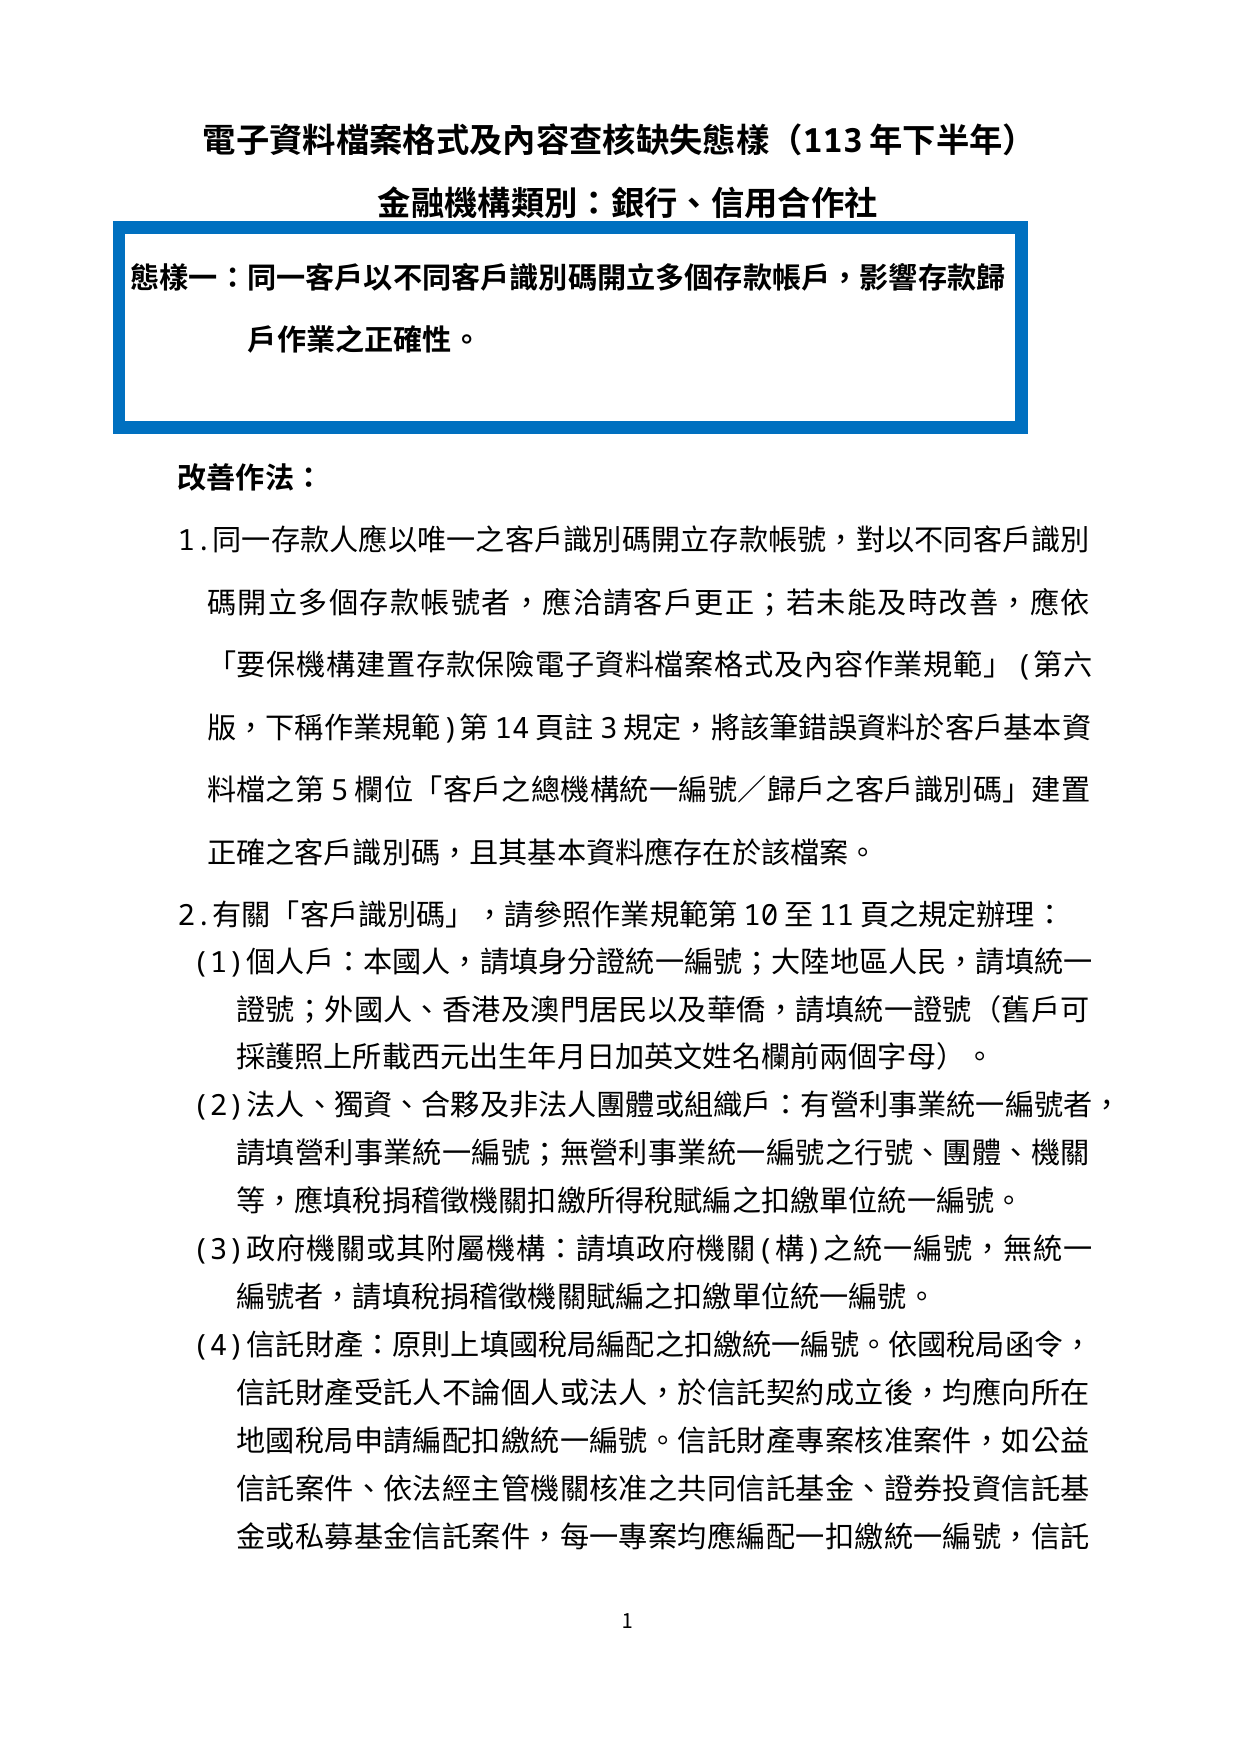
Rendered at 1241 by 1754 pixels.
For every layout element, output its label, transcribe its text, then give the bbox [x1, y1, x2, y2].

list 法人、獨資、合夥及非法人團體或組織戶：有營利事業統一編號者，請填營利事業統一編號；無營利事業統一編號之行號、團體、機關等，應填稅捐稽徵機關扣繳所得稅賦編之扣繳單位統一編號。 [192, 1077, 1093, 1221]
text 1.同一存款人應以唯一之客戶識別碼開立存款帳號，對以不同客戶識別碼開立多個存款帳號者，應洽請客戶更正；若未能及時改善，應依「要保機構建置存款保險電子資料檔案格式及內容作業規範」(第六版，下稱作業規範)第14頁註3規定，將該筆錯誤資料於客戶基本資料檔之第5欄位「客戶之總機構統一編號／歸戶之客戶識別碼」建置正確之客戶識別碼，且其基本資料應存在於該檔案。 [177, 496, 1093, 871]
list 信託財產：原則上填國稅局編配之扣繳統一編號。依國稅局函令，信託財產受託人不論個人或法人，於信託契約成立後，均應向所在地國稅局申請編配扣繳統一編號。信託財產專案核准案件，如公益信託案件、依法經主管機關核准之共同信託基金、證券投資信託基金或私募基金信託案件，每一專案均應編配一扣繳統一編號，信託財產非專案核准案件則以每一受託人編配一個扣繳統一編號為原則。 [192, 1317, 1093, 1557]
list 個人戶：本國人，請填身分證統一編號；大陸地區人民，請填統一證號；外國人、香港及澳門居民以及華僑，請填統一證號（舊戶可採護照上所載西元出生年月日加英文姓名欄前兩個字母）。 [192, 934, 1093, 1077]
table_header 態樣一：同一客戶以不同客戶識別碼開立多個存款帳戶，影響存款歸戶作業之正確性。 [125, 234, 1015, 421]
text 2.有關「客戶識別碼」，請參照作業規範第10至11頁之規定辦理： [177, 871, 1093, 934]
text 電子資料檔案格式及內容查核缺失態樣（113年下半年） [162, 96, 1093, 159]
text 改善作法： [177, 434, 1093, 496]
list 政府機關或其附屬機構：請填政府機關(構)之統一編號，無統一編號者，請填稅捐稽徵機關賦編之扣繳單位統一編號。 [192, 1221, 1093, 1317]
text 金融機構類別：銀行、信用合作社 [162, 159, 1093, 221]
